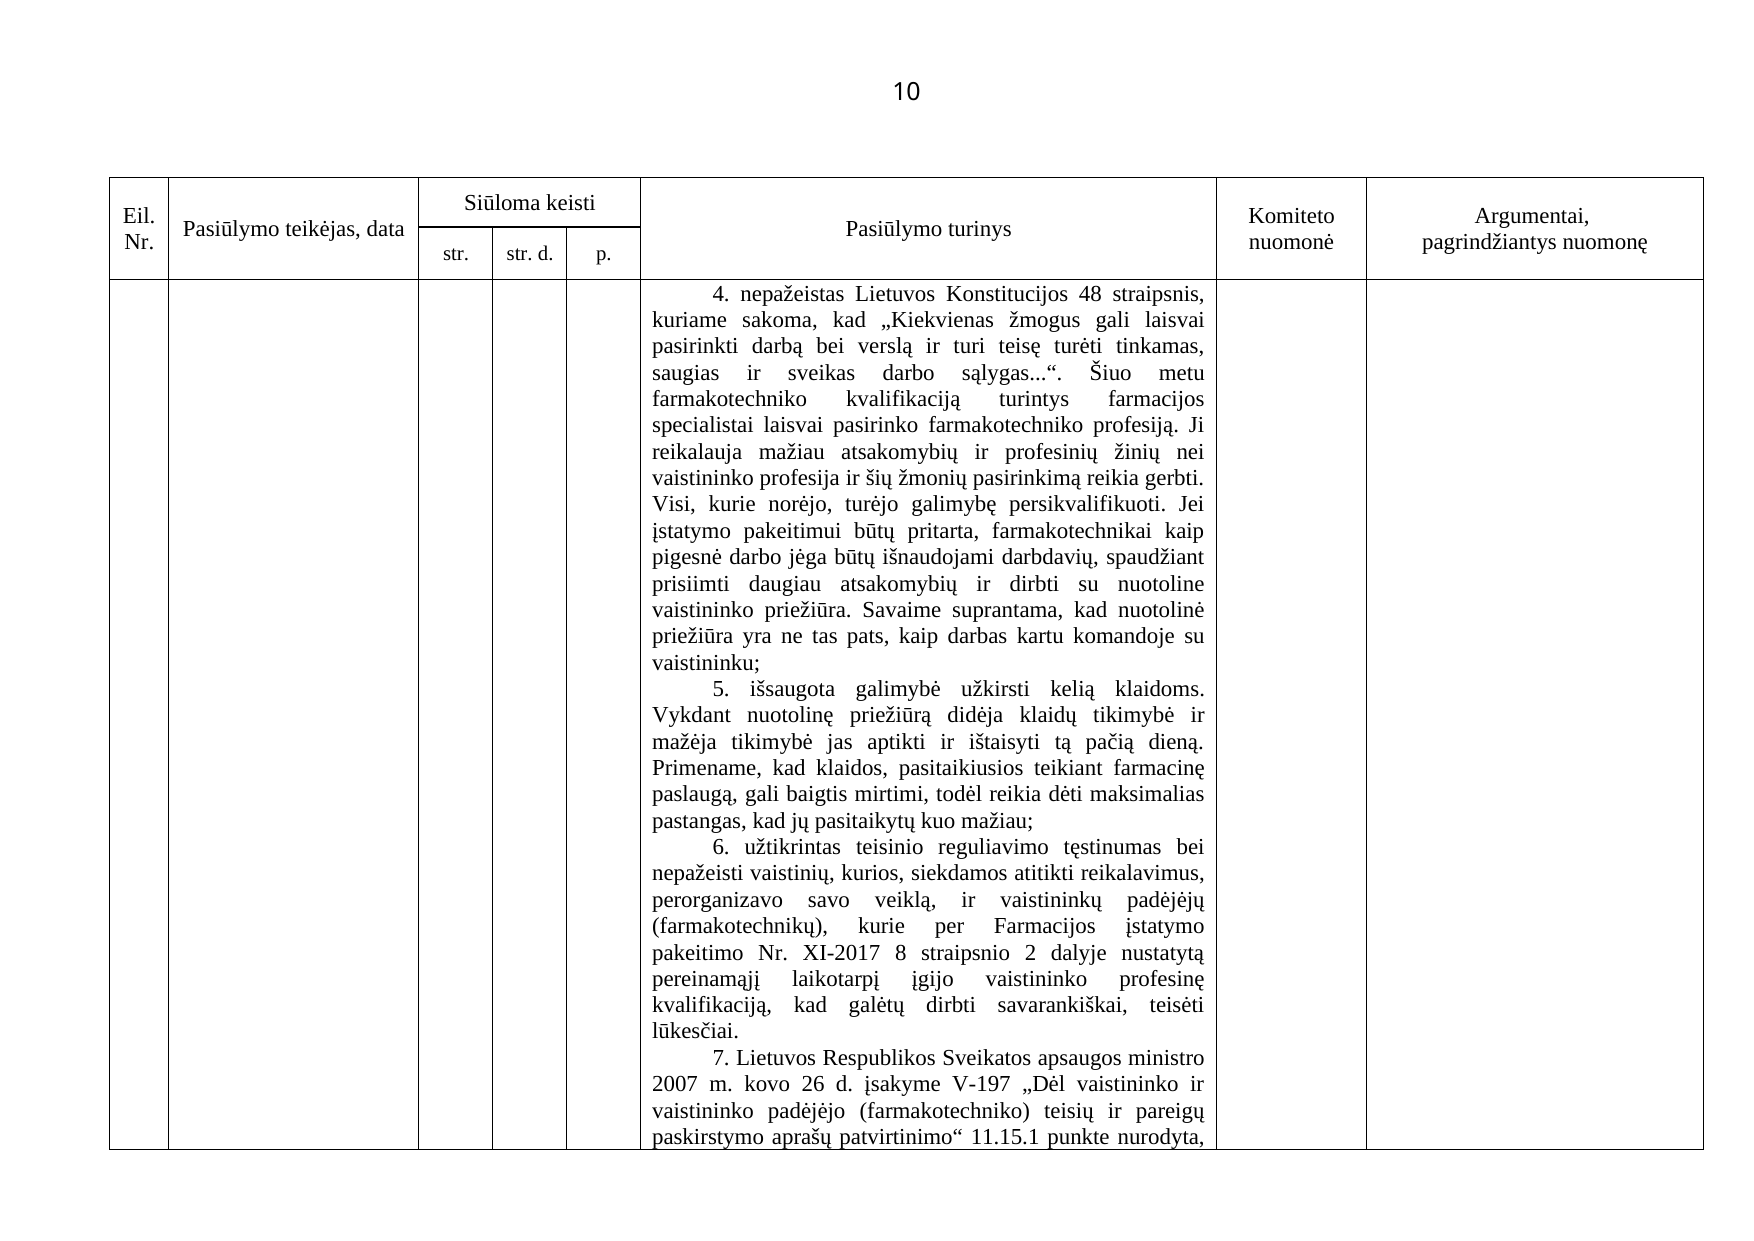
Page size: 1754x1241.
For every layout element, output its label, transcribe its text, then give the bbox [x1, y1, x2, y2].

table_cell str. [419, 228, 492, 279]
table_cell [110, 280, 168, 1149]
table_header Eil. Nr. [110, 178, 168, 279]
table_cell [493, 280, 566, 1149]
table_header Pasiūlymo teikėjas, data [169, 178, 418, 279]
table_cell [567, 280, 640, 1149]
table_cell 4. nepažeistas Lietuvos Konstitucijos 48 straipsnis, kuriame sakoma, kad „Kiekvienas žmogus gali laisvai pasirinkti darbą bei verslą ir turi teisę turėti tinkamas, saugias ir sveikas darbo sąlygas...“. Šiuo metu farmakotechniko kvalifikaciją turintys farmacijos specialistai laisvai pasirinko farmakotechniko profesiją. Ji reikalauja mažiau atsakomybių ir profesinių žinių nei vaistininko profesija ir šių žmonių pasirinkimą reikia gerbti. Visi, kurie norėjo, turėjo galimybę persikvalifikuoti. Jei įstatymo pakeitimui būtų pritarta, farmakotechnikai kaip pigesnė darbo jėga būtų išnaudojami darbdavių, spaudžiant prisiimti daugiau atsakomybių ir dirbti su nuotoline vaistininko priežiūra. Savaime suprantama, kad nuotolinė priežiūra yra ne tas pats, kaip darbas kartu komandoje su vaistininku; 5. išsaugota galimybė užkirsti kelią klaidoms. Vykdant nuotolinę priežiūrą didėja klaidų tikimybė ir mažėja tikimybė jas aptikti ir ištaisyti tą pačią dieną. Primename, kad klaidos, pasitaikiusios teikiant farmacinę paslaugą, gali baigtis mirtimi, todėl reikia dėti maksimalias pastangas, kad jų pasitaikytų kuo mažiau; 6. užtikrintas teisinio reguliavimo tęstinumas bei nepažeisti vaistinių, kurios, siekdamos atitikti reikalavimus, perorganizavo savo veiklą, ir vaistininkų padėjėjų (farmakotechnikų), kurie per Farmacijos įstatymo pakeitimo Nr. XI-2017 8 straipsnio 2 dalyje nustatytą pereinamąjį laikotarpį įgijo vaistininko profesinę kvalifikaciją, kad galėtų dirbti savarankiškai, teisėti lūkesčiai. 7. Lietuvos Respublikos Sveikatos apsaugos ministro 2007 m. kovo 26 d. įsakyme V-197 „Dėl vaistininko ir vaistininko padėjėjo (farmakotechniko) teisių ir pareigų paskirstymo aprašų patvirtinimo“ 11.15.1 punkte nurodyta, [641, 280, 1216, 1149]
table_cell [419, 280, 492, 1149]
table_header Argumentai, pagrindžiantys nuomonę [1367, 178, 1703, 279]
table_cell [169, 280, 418, 1149]
table_cell [1217, 280, 1366, 1149]
table_cell [1367, 280, 1703, 1149]
table_header Siūloma keisti [419, 178, 640, 226]
table_cell p. [567, 228, 640, 279]
table_header Komiteto nuomonė [1217, 178, 1366, 279]
table_header Pasiūlymo turinys [641, 178, 1216, 279]
table_cell str. d. [493, 228, 566, 279]
